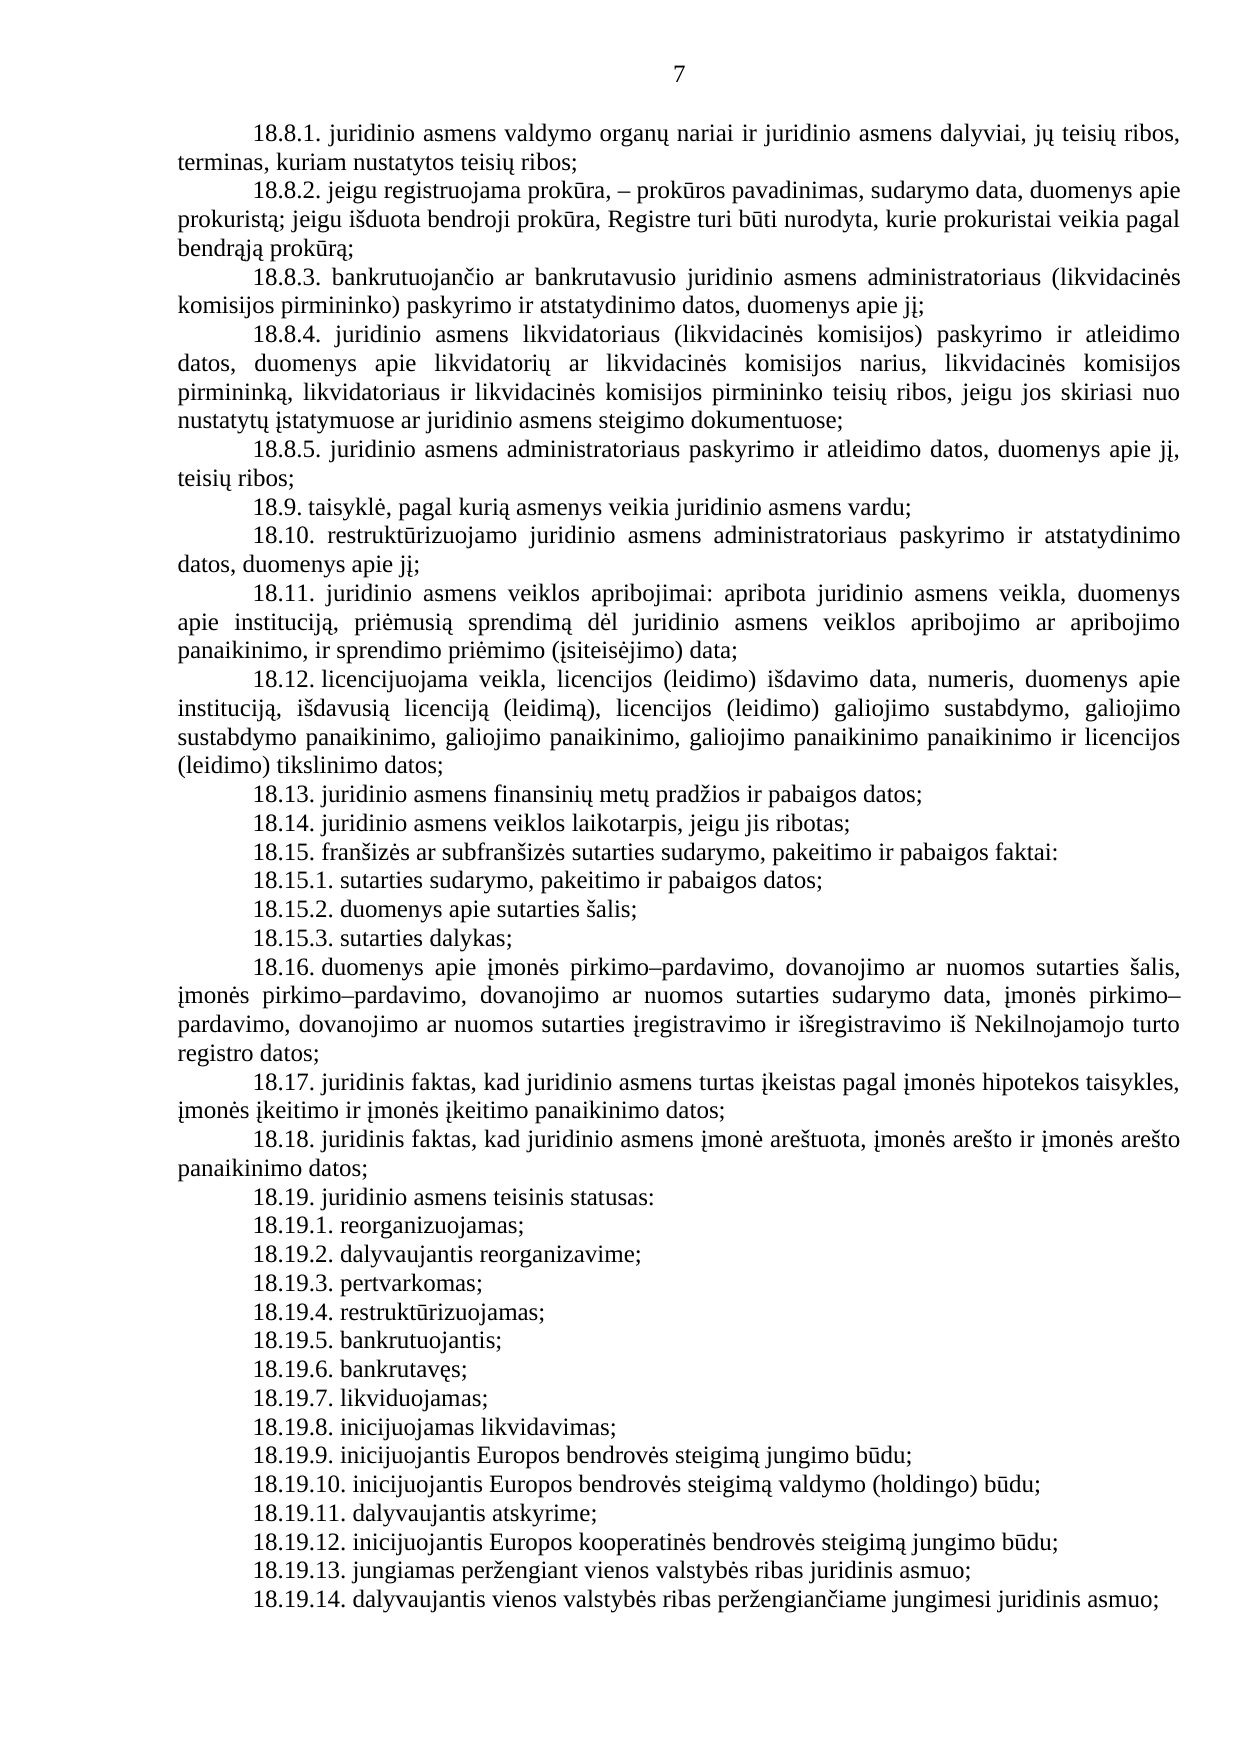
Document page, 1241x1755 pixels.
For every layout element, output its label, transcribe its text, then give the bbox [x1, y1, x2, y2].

text 18.19.3. pertvarkomas; [177, 1268, 1181, 1297]
text 18.11. juridinio asmens veiklos apribojimai: apribota juridinio asmens veikla, duomenys apie instituciją, priėmusią sprendimą dėl juridinio asmens veiklos apribojimo ar apribojimo panaikinimo, ir sprendimo priėmimo (įsiteisėjimo) data; [177, 578, 1181, 664]
text 18.19.1. reorganizuojamas; [177, 1211, 1181, 1239]
text 18.19.9. inicijuojantis Europos bendrovės steigimą jungimo būdu; [177, 1441, 1181, 1469]
text 18.16. duomenys apie įmonės pirkimo–pardavimo, dovanojimo ar nuomos sutarties šalis, įmonės pirkimo–pardavimo, dovanojimo ar nuomos sutarties sudarymo data, įmonės pirkimo–pardavimo, dovanojimo ar nuomos sutarties įregistravimo ir išregistravimo iš Nekilnojamojo turto registro datos; [177, 952, 1181, 1067]
text 18.19.5. bankrutuojantis; [177, 1326, 1181, 1354]
text 18.8.3. bankrutuojančio ar bankrutavusio juridinio asmens administratoriaus (likvidacinės komisijos pirmininko) paskyrimo ir atstatydinimo datos, duomenys apie jį; [177, 262, 1181, 319]
text 18.19.8. inicijuojamas likvidavimas; [177, 1412, 1181, 1441]
text 18.18. juridinis faktas, kad juridinio asmens įmonė areštuota, įmonės arešto ir įmonės arešto panaikinimo datos; [177, 1124, 1181, 1182]
text 18.19.14. dalyvaujantis vienos valstybės ribas peržengiančiame jungimesi juridinis asmuo; [177, 1584, 1181, 1613]
text 18.13. juridinio asmens finansinių metų pradžios ir pabaigos datos; [177, 779, 1181, 808]
text 18.8.5. juridinio asmens administratoriaus paskyrimo ir atleidimo datos, duomenys apie jį, teisių ribos; [177, 434, 1181, 492]
text 18.19. juridinio asmens teisinis statusas: [177, 1182, 1181, 1211]
text 18.17. juridinis faktas, kad juridinio asmens turtas įkeistas pagal įmonės hipotekos taisykles, įmonės įkeitimo ir įmonės įkeitimo panaikinimo datos; [177, 1067, 1181, 1124]
text 18.8.1. juridinio asmens valdymo organų nariai ir juridinio asmens dalyviai, jų teisių ribos, terminas, kuriam nustatytos teisių ribos; [177, 118, 1181, 176]
text 18.15.1. sutarties sudarymo, pakeitimo ir pabaigos datos; [177, 866, 1181, 894]
text 18.9. taisyklė, pagal kurią asmenys veikia juridinio asmens vardu; [177, 492, 1181, 521]
text 18.10. restruktūrizuojamo juridinio asmens administratoriaus paskyrimo ir atstatydinimo datos, duomenys apie jį; [177, 521, 1181, 578]
text 18.15. franšizės ar subfranšizės sutarties sudarymo, pakeitimo ir pabaigos faktai: [177, 837, 1181, 866]
text 18.19.13. jungiamas peržengiant vienos valstybės ribas juridinis asmuo; [177, 1556, 1181, 1584]
text 18.15.2. duomenys apie sutarties šalis; [177, 894, 1181, 923]
text 18.19.6. bankrutavęs; [177, 1354, 1181, 1383]
text 18.19.7. likviduojamas; [177, 1383, 1181, 1412]
text 18.19.11. dalyvaujantis atskyrime; [177, 1498, 1181, 1527]
text 18.15.3. sutarties dalykas; [177, 923, 1181, 952]
text 18.19.4. restruktūrizuojamas; [177, 1297, 1181, 1326]
text 18.8.4. juridinio asmens likvidatoriaus (likvidacinės komisijos) paskyrimo ir atleidimo datos, duomenys apie likvidatorių ar likvidacinės komisijos narius, likvidacinės komisijos pirmininką, likvidatoriaus ir likvidacinės komisijos pirmininko teisių ribos, jeigu jos skiriasi nuo nustatytų įstatymuose ar juridinio asmens steigimo dokumentuose; [177, 319, 1181, 434]
text 18.14. juridinio asmens veiklos laikotarpis, jeigu jis ribotas; [177, 808, 1181, 837]
text 18.19.10. inicijuojantis Europos bendrovės steigimą valdymo (holdingo) būdu; [177, 1469, 1181, 1498]
text 18.12. licencijuojama veikla, licencijos (leidimo) išdavimo data, numeris, duomenys apie instituciją, išdavusią licenciją (leidimą), licencijos (leidimo) galiojimo sustabdymo, galiojimo sustabdymo panaikinimo, galiojimo panaikinimo, galiojimo panaikinimo panaikinimo ir licencijos (leidimo) tikslinimo datos; [177, 664, 1181, 779]
text 18.19.2. dalyvaujantis reorganizavime; [177, 1239, 1181, 1268]
text 18.8.2. jeigu registruojama prokūra, – prokūros pavadinimas, sudarymo data, duomenys apie prokuristą; jeigu išduota bendroji prokūra, Registre turi būti nurodyta, kurie prokuristai veikia pagal bendrąją prokūrą; [177, 176, 1181, 262]
text 18.19.12. inicijuojantis Europos kooperatinės bendrovės steigimą jungimo būdu; [177, 1527, 1181, 1556]
